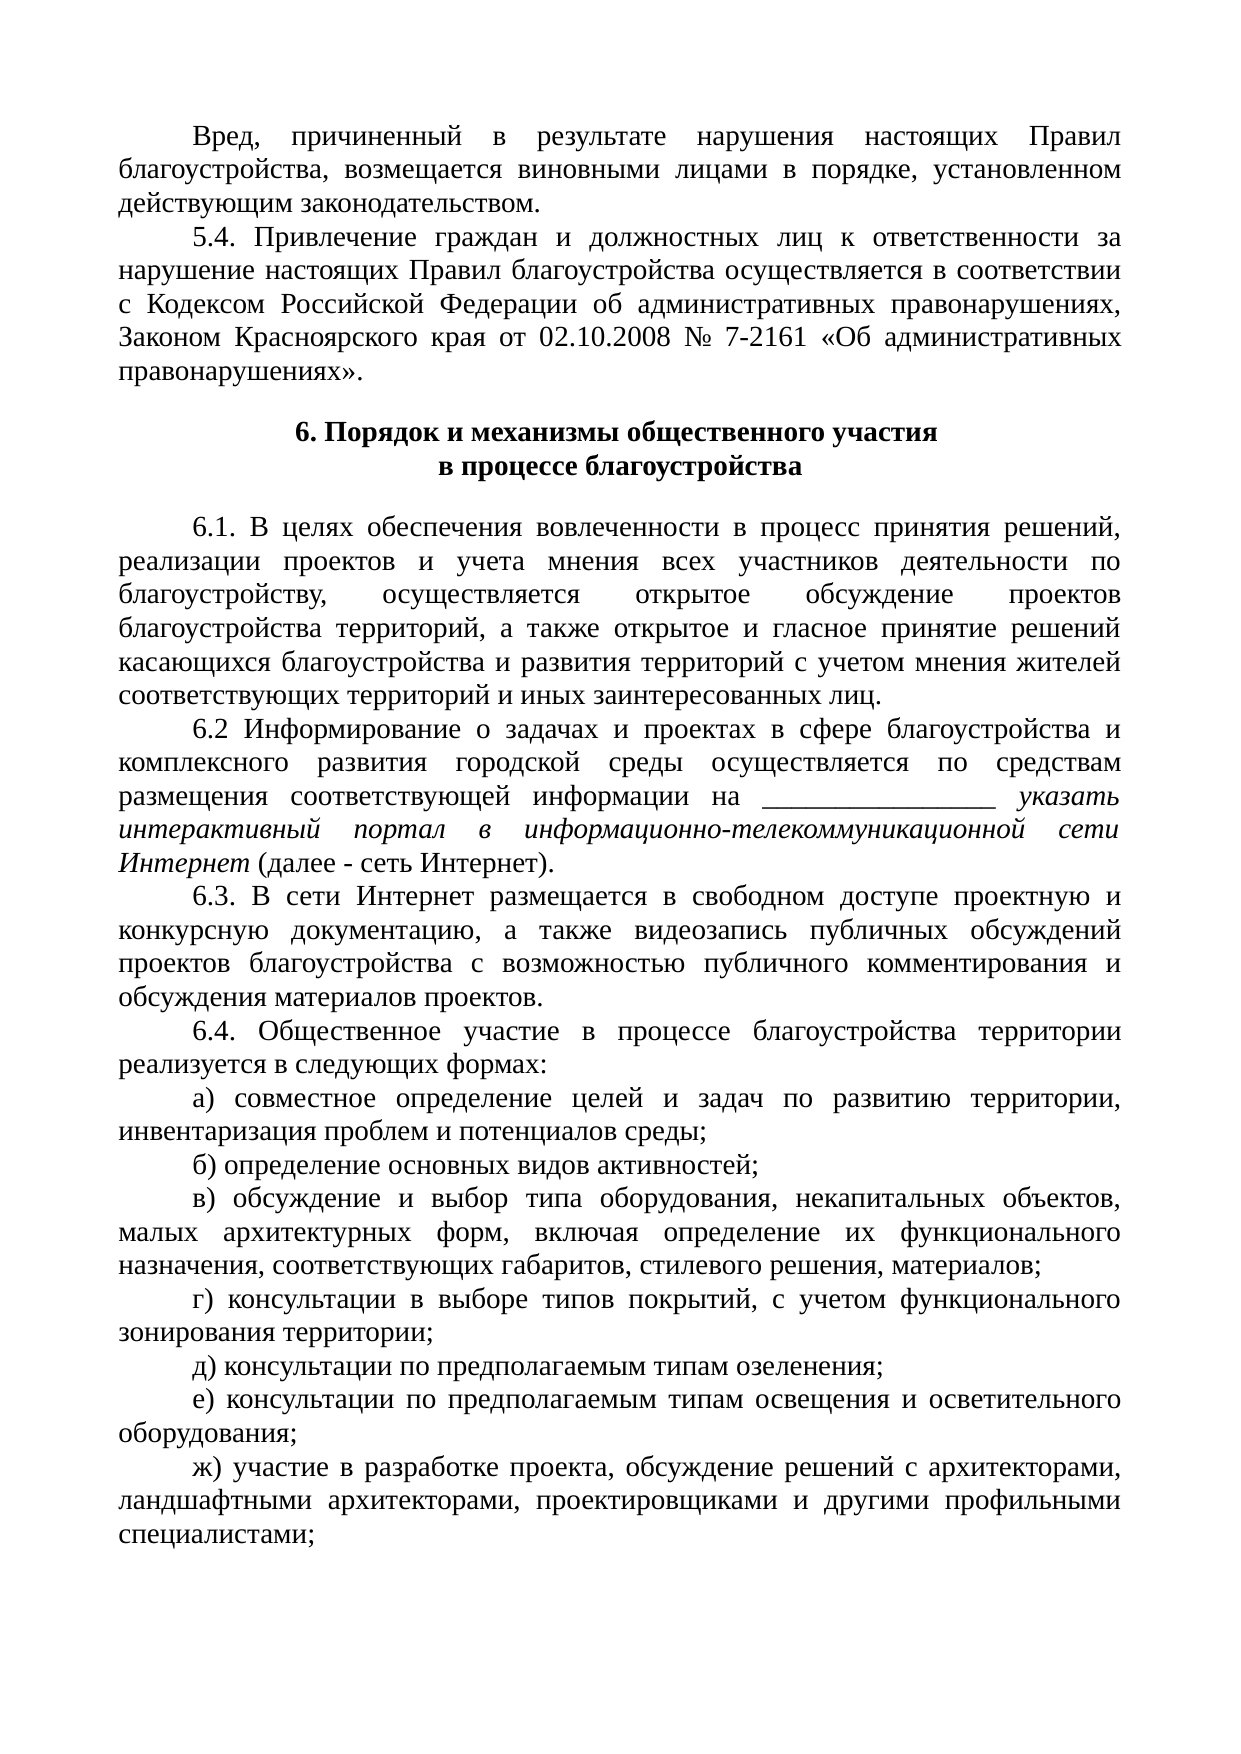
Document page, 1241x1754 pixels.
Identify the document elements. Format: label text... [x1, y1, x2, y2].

text 6.4. Общественное участие в процессе благоустройства территории реализуется в следующих формах: [118, 1013, 1122, 1080]
text г) консультации в выборе типов покрытий, с учетом функционального зонирования территории; [118, 1281, 1122, 1348]
text 5.4. Привлечение граждан и должностных лиц к ответственности за нарушение настоящих Правил благоустройства осуществляется в соответствии с Кодексом Российской Федерации об административных правонарушениях, Законом Красноярского края от 02.10.2008 № 7-2161 «Об административных правонарушениях». [118, 219, 1122, 386]
text в процессе благоустройства [118, 448, 1122, 482]
text д) консультации по предполагаемым типам озеленения; [118, 1348, 1122, 1382]
text 6.2 Информирование о задачах и проектах в сфере благоустройства и комплексного развития городской среды осуществляется по средствам размещения соответствующей информации на ________________ указать интерактивный портал в информационно-телекоммуникационной сети Интернет (далее - сеть Интернет). [118, 711, 1122, 878]
text Вред, причиненный в результате нарушения настоящих Правил благоустройства, возмещается виновными лицами в порядке, установленном действующим законодательством. [118, 118, 1122, 219]
text е) консультации по предполагаемым типам освещения и осветительного оборудования; [118, 1382, 1122, 1449]
text б) определение основных видов активностей; [118, 1147, 1122, 1180]
text в) обсуждение и выбор типа оборудования, некапитальных объектов, малых архитектурных форм, включая определение их функционального назначения, соответствующих габаритов, стилевого решения, материалов; [118, 1180, 1122, 1281]
text 6.1. В целях обеспечения вовлеченности в процесс принятия решений, реализации проектов и учета мнения всех участников деятельности по благоустройству, осуществляется открытое обсуждение проектов благоустройства территорий, а также открытое и гласное принятие решений касающихся благоустройства и развития территорий с учетом мнения жителей соответствующих территорий и иных заинтересованных лиц. [118, 509, 1122, 711]
text а) совместное определение целей и задач по развитию территории, инвентаризация проблем и потенциалов среды; [118, 1080, 1122, 1147]
text ж) участие в разработке проекта, обсуждение решений с архитекторами, ландшафтными архитекторами, проектировщиками и другими профильными специалистами; [118, 1449, 1122, 1549]
text 6.3. В сети Интернет размещается в свободном доступе проектную и конкурсную документацию, а также видеозапись публичных обсуждений проектов благоустройства с возможностью публичного комментирования и обсуждения материалов проектов. [118, 878, 1122, 1013]
text 6. Порядок и механизмы общественного участия [118, 414, 1122, 448]
